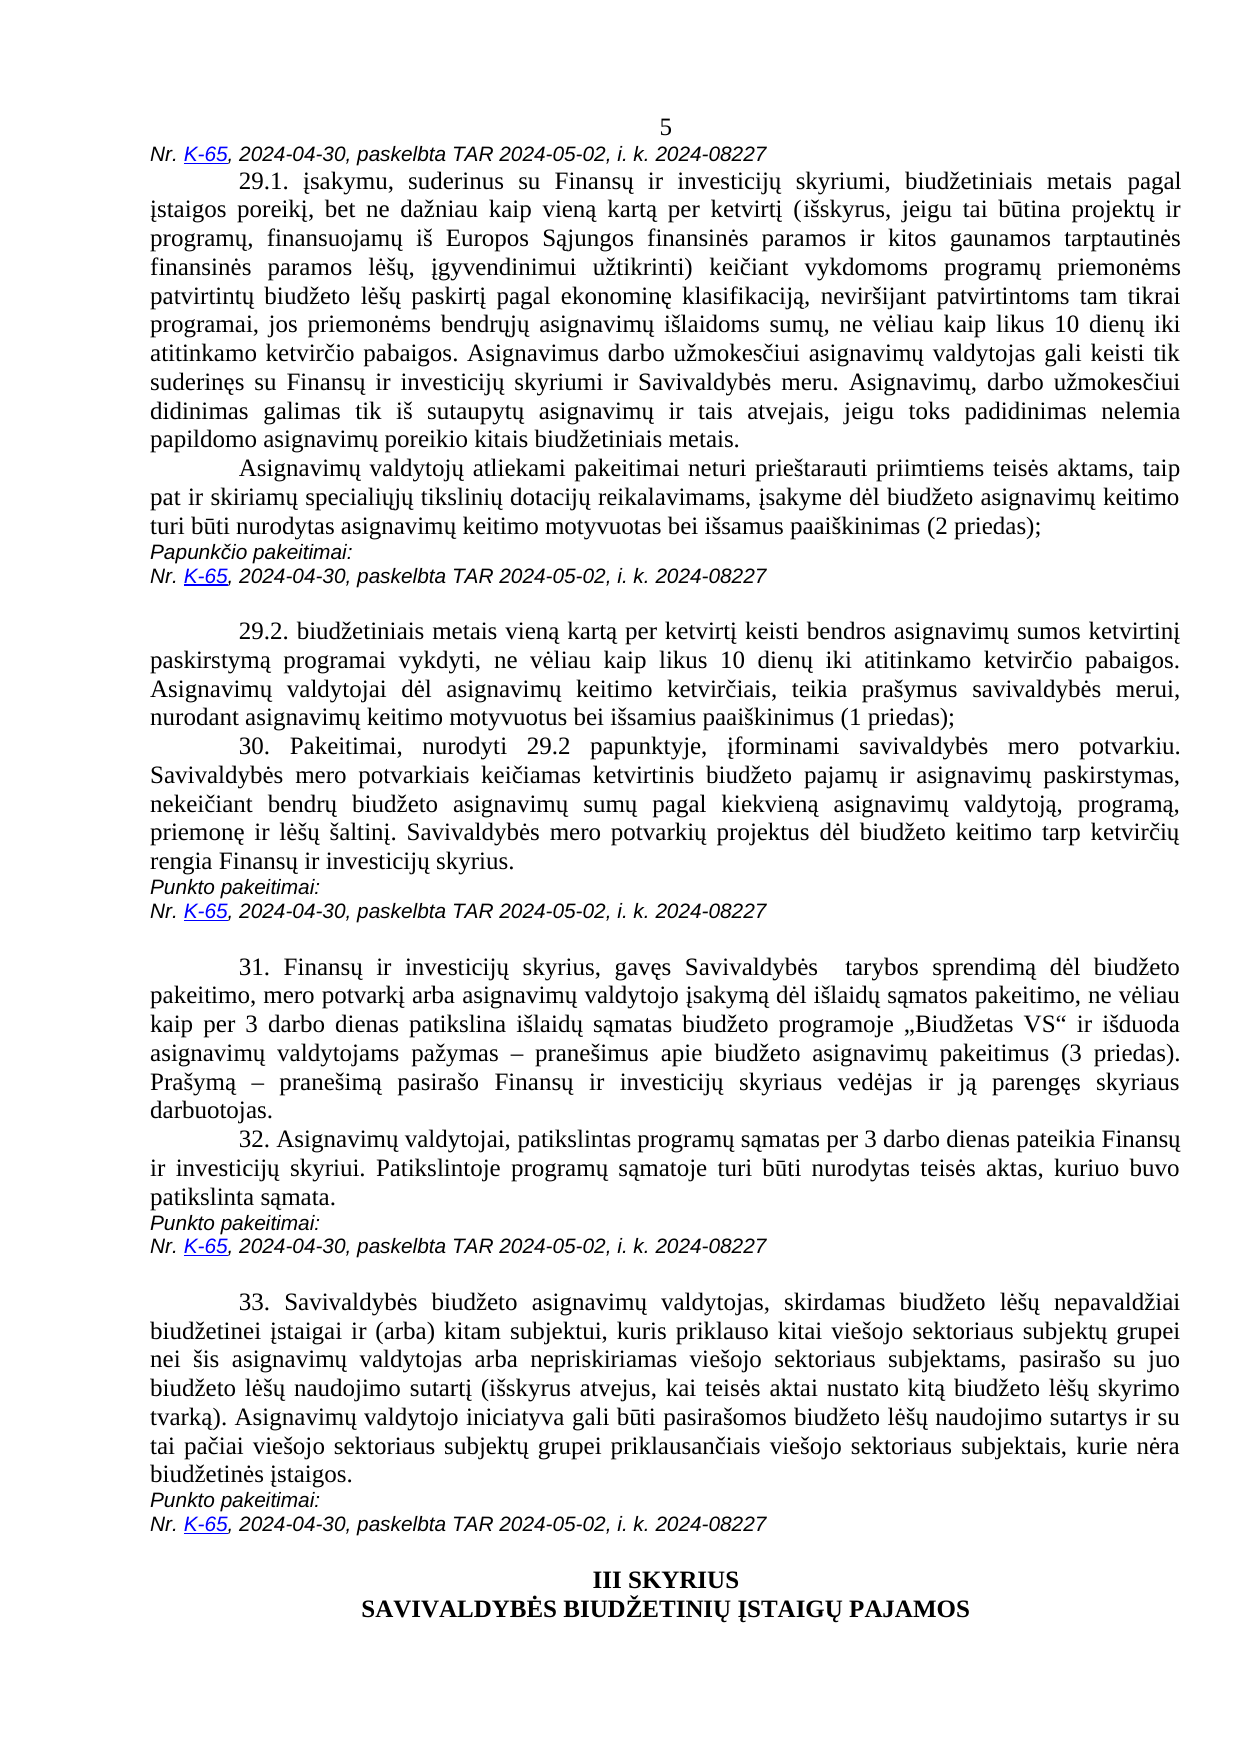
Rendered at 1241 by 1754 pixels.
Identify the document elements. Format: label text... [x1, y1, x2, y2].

text Nr. K-65, 2024-04-30, paskelbta TAR 2024-05-02, i. k. 2024-08227 [150, 142, 1181, 166]
text Papunkčio pakeitimai: [150, 539, 1181, 563]
text 32. Asignavimų valdytojai, patikslintas programų sąmatas per 3 darbo dienas pateikia Finansų ir investicijų skyriui. Patikslintoje programų sąmatoje turi būti nurodytas teisės aktas, kuriuo buvo patikslinta sąmata. [150, 1124, 1181, 1210]
text Punkto pakeitimai: [150, 1488, 1181, 1512]
text Nr. K-65, 2024-04-30, paskelbta TAR 2024-05-02, i. k. 2024-08227 [150, 899, 1181, 923]
text 29.1. įsakymu, suderinus su Finansų ir investicijų skyriumi, biudžetiniais metais pagal įstaigos poreikį, bet ne dažniau kaip vieną kartą per ketvirtį (išskyrus, jeigu tai būtina projektų ir programų, finansuojamų iš Europos Sąjungos finansinės paramos ir kitos gaunamos tarptautinės finansinės paramos lėšų, įgyvendinimui užtikrinti) keičiant vykdomoms programų priemonėms patvirtintų biudžeto lėšų paskirtį pagal ekonominę klasifikaciją, neviršijant patvirtintoms tam tikrai programai, jos priemonėms bendrųjų asignavimų išlaidoms sumų, ne vėliau kaip likus 10 dienų iki atitinkamo ketvirčio pabaigos. Asignavimus darbo užmokesčiui asignavimų valdytojas gali keisti tik suderinęs su Finansų ir investicijų skyriumi ir Savivaldybės meru. Asignavimų, darbo užmokesčiui didinimas galimas tik iš sutaupytų asignavimų ir tais atvejais, jeigu toks padidinimas nelemia papildomo asignavimų poreikio kitais biudžetiniais metais. [150, 166, 1181, 453]
text 29.2. biudžetiniais metais vieną kartą per ketvirtį keisti bendros asignavimų sumos ketvirtinį paskirstymą programai vykdyti, ne vėliau kaip likus 10 dienų iki atitinkamo ketvirčio pabaigos. Asignavimų valdytojai dėl asignavimų keitimo ketvirčiais, teikia prašymus savivaldybės merui, nurodant asignavimų keitimo motyvuotus bei išsamius paaiškinimus (1 priedas); [150, 616, 1181, 731]
text Asignavimų valdytojų atliekami pakeitimai neturi prieštarauti priimtiems teisės aktams, taip pat ir skiriamų specialiųjų tikslinių dotacijų reikalavimams, įsakyme dėl biudžeto asignavimų keitimo turi būti nurodytas asignavimų keitimo motyvuotas bei išsamus paaiškinimas (2 priedas); [150, 453, 1181, 539]
text Nr. K-65, 2024-04-30, paskelbta TAR 2024-05-02, i. k. 2024-08227 [150, 1512, 1181, 1536]
text Punkto pakeitimai: [150, 1210, 1181, 1234]
text III SKYRIUS [150, 1565, 1181, 1594]
subtitle 30. Pakeitimai, nurodyti 29.2 papunktyje, įforminami savivaldybės mero potvarkiu. Savivaldybės mero potvarkiais keičiamas ketvirtinis biudžeto pajamų ir asignavimų paskirstymas, nekeičiant bendrų biudžeto asignavimų sumų pagal kiekvieną asignavimų valdytoją, programą, priemonę ir lėšų šaltinį. Savivaldybės mero potvarkių projektus dėl biudžeto keitimo tarp ketvirčių rengia Finansų ir investicijų skyrius. [150, 731, 1181, 875]
text Nr. K-65, 2024-04-30, paskelbta TAR 2024-05-02, i. k. 2024-08227 [150, 1234, 1181, 1258]
text SAVIVALDYBĖS BIUDŽETINIŲ ĮSTAIGŲ PAJAMOS [150, 1594, 1181, 1622]
text Punkto pakeitimai: [150, 875, 1181, 899]
text 33. Savivaldybės biudžeto asignavimų valdytojas, skirdamas biudžeto lėšų nepavaldžiai biudžetinei įstaigai ir (arba) kitam subjektui, kuris priklauso kitai viešojo sektoriaus subjektų grupei nei šis asignavimų valdytojas arba nepriskiriamas viešojo sektoriaus subjektams, pasirašo su juo biudžeto lėšų naudojimo sutartį (išskyrus atvejus, kai teisės aktai nustato kitą biudžeto lėšų skyrimo tvarką). Asignavimų valdytojo iniciatyva gali būti pasirašomos biudžeto lėšų naudojimo sutartys ir su tai pačiai viešojo sektoriaus subjektų grupei priklausančiais viešojo sektoriaus subjektais, kurie nėra biudžetinės įstaigos. [150, 1287, 1181, 1488]
text 31. Finansų ir investicijų skyrius, gavęs Savivaldybės tarybos sprendimą dėl biudžeto pakeitimo, mero potvarkį arba asignavimų valdytojo įsakymą dėl išlaidų sąmatos pakeitimo, ne vėliau kaip per 3 darbo dienas patikslina išlaidų sąmatas biudžeto programoje „Biudžetas VS“ ir išduoda asignavimų valdytojams pažymas – pranešimus apie biudžeto asignavimų pakeitimus (3 priedas). Prašymą – pranešimą pasirašo Finansų ir investicijų skyriaus vedėjas ir ją parengęs skyriaus darbuotojas. [150, 952, 1181, 1124]
text Nr. K-65, 2024-04-30, paskelbta TAR 2024-05-02, i. k. 2024-08227 [150, 563, 1181, 587]
